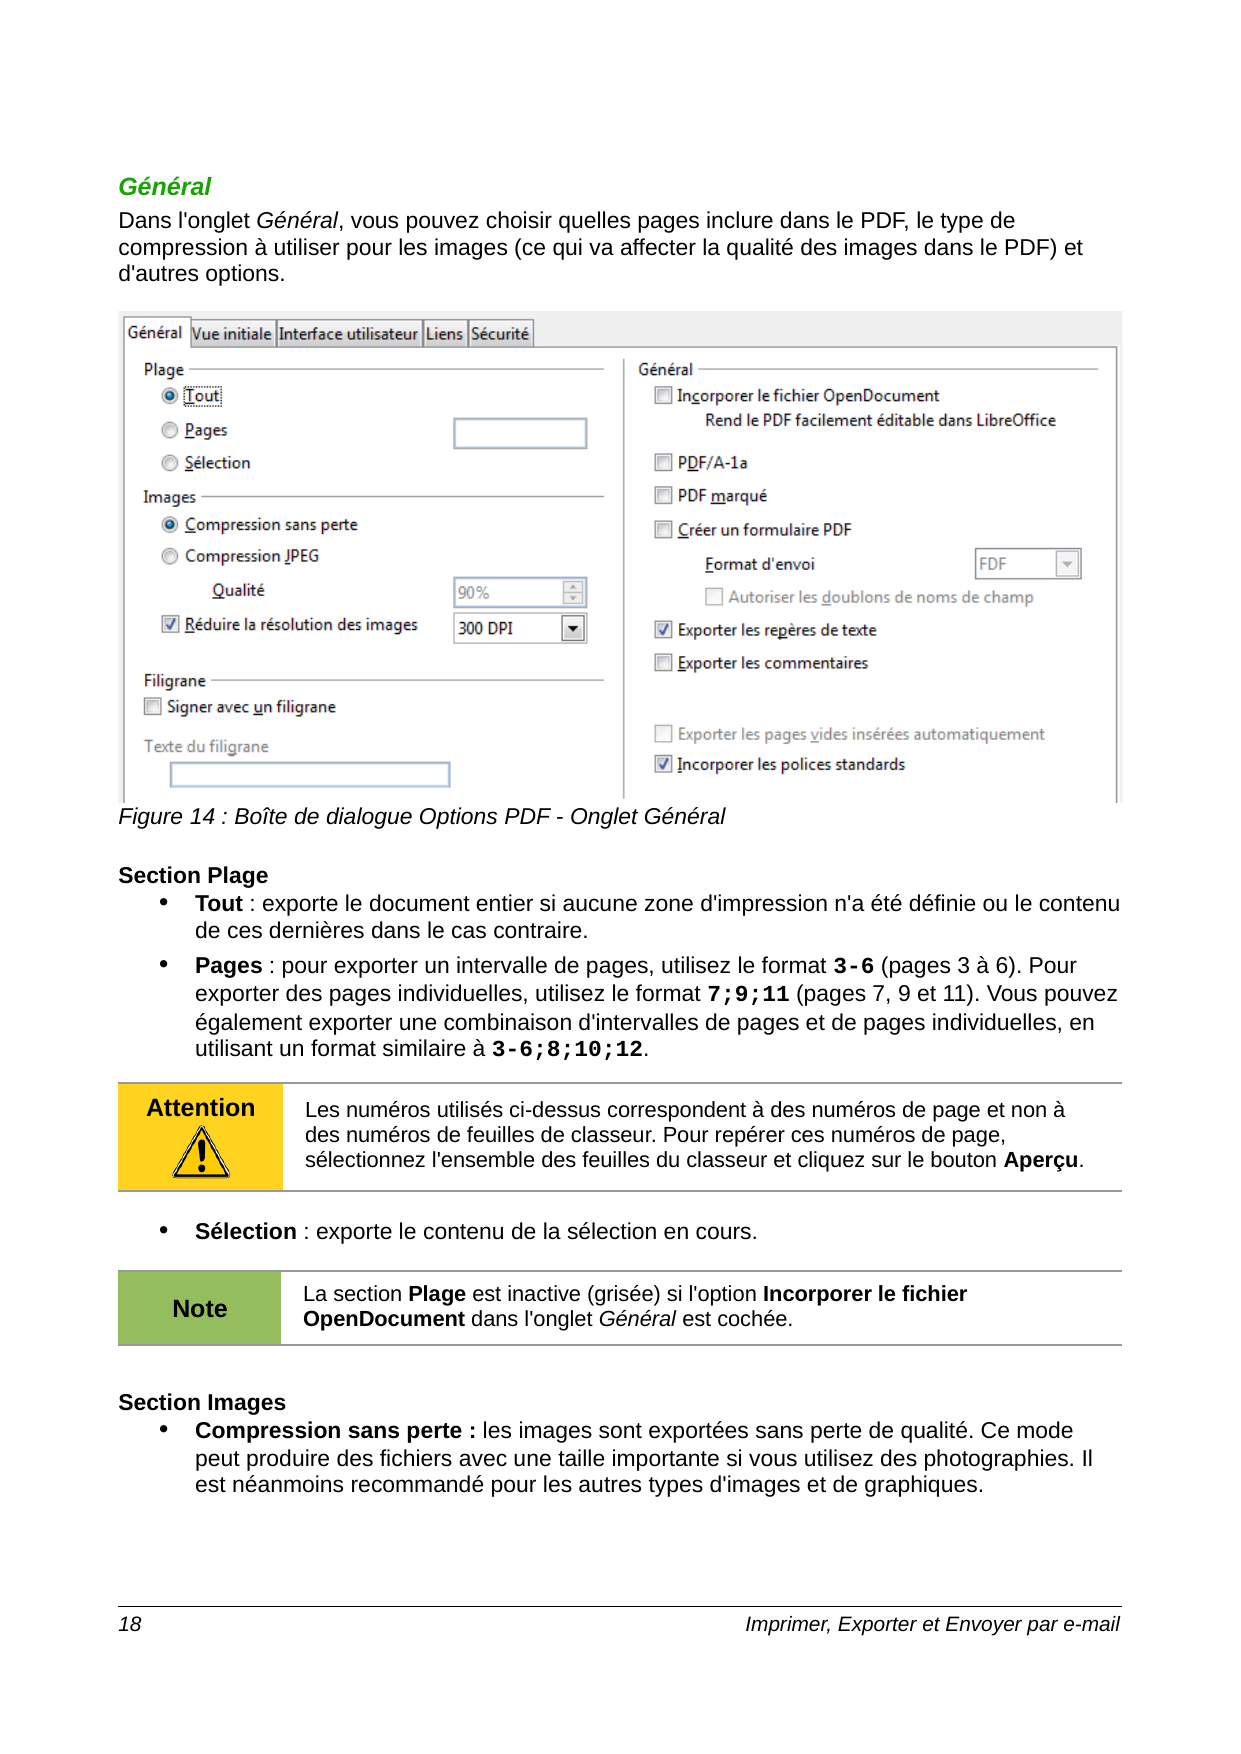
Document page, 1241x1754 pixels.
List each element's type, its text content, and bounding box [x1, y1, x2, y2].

table_header La section Plage est inactive (grisée) si l'option Incorporer le fichier OpenDocument dans l'onglet Général est cochée. [281, 1272, 1122, 1344]
list Pages : pour exporter un intervalle de pages, utilisez le format 3-6 (pages 3 à 6). Pour exporter des pages individuelles, utilisez le format 7;9;11 (pages 7, 9 et 11). Vous pouvez également exporter une combinaison d'intervalles de pages et de pages individuelles, en utilisant un format similaire à 3-6;8;10;12. [156, 950, 1122, 1063]
text Section Images [118, 1389, 1122, 1415]
table_header Les numéros utilisés ci-dessus correspondent à des numéros de page et non à des numéros de feuilles de classeur. Pour repérer ces numéros de page, sélectionnez l'ensemble des feuilles du classeur et cliquez sur le bouton Aperçu. [283, 1084, 1122, 1190]
table_header Attention [118, 1084, 283, 1190]
picture [118, 311, 1123, 803]
picture [168, 1121, 233, 1182]
text Dans l'onglet Général, vous pouvez choisir quelles pages inclure dans le PDF, le type de compression à utiliser pour les images (ce qui va affecter la qualité des images dans le PDF) et d'autres options. [118, 207, 1122, 287]
list Tout : exporte le document entier si aucune zone d'impression n'a été définie ou le contenu de ces dernières dans le cas contraire. [156, 888, 1122, 944]
list Sélection : exporte le contenu de la sélection en cours. [156, 1216, 1122, 1245]
table_header Note [118, 1272, 281, 1344]
subtitle Général [118, 172, 1122, 201]
text Section Plage [118, 862, 1122, 888]
list Compression sans perte : les images sont exportées sans perte de qualité. Ce mode peut produire des fichiers avec une taille importante si vous utilisez des photographies. Il est néanmoins recommandé pour les autres types d'images et de graphiques. [156, 1415, 1122, 1497]
text Figure 14 : Boîte de dialogue Options PDF - Onglet Général [118, 803, 1122, 829]
